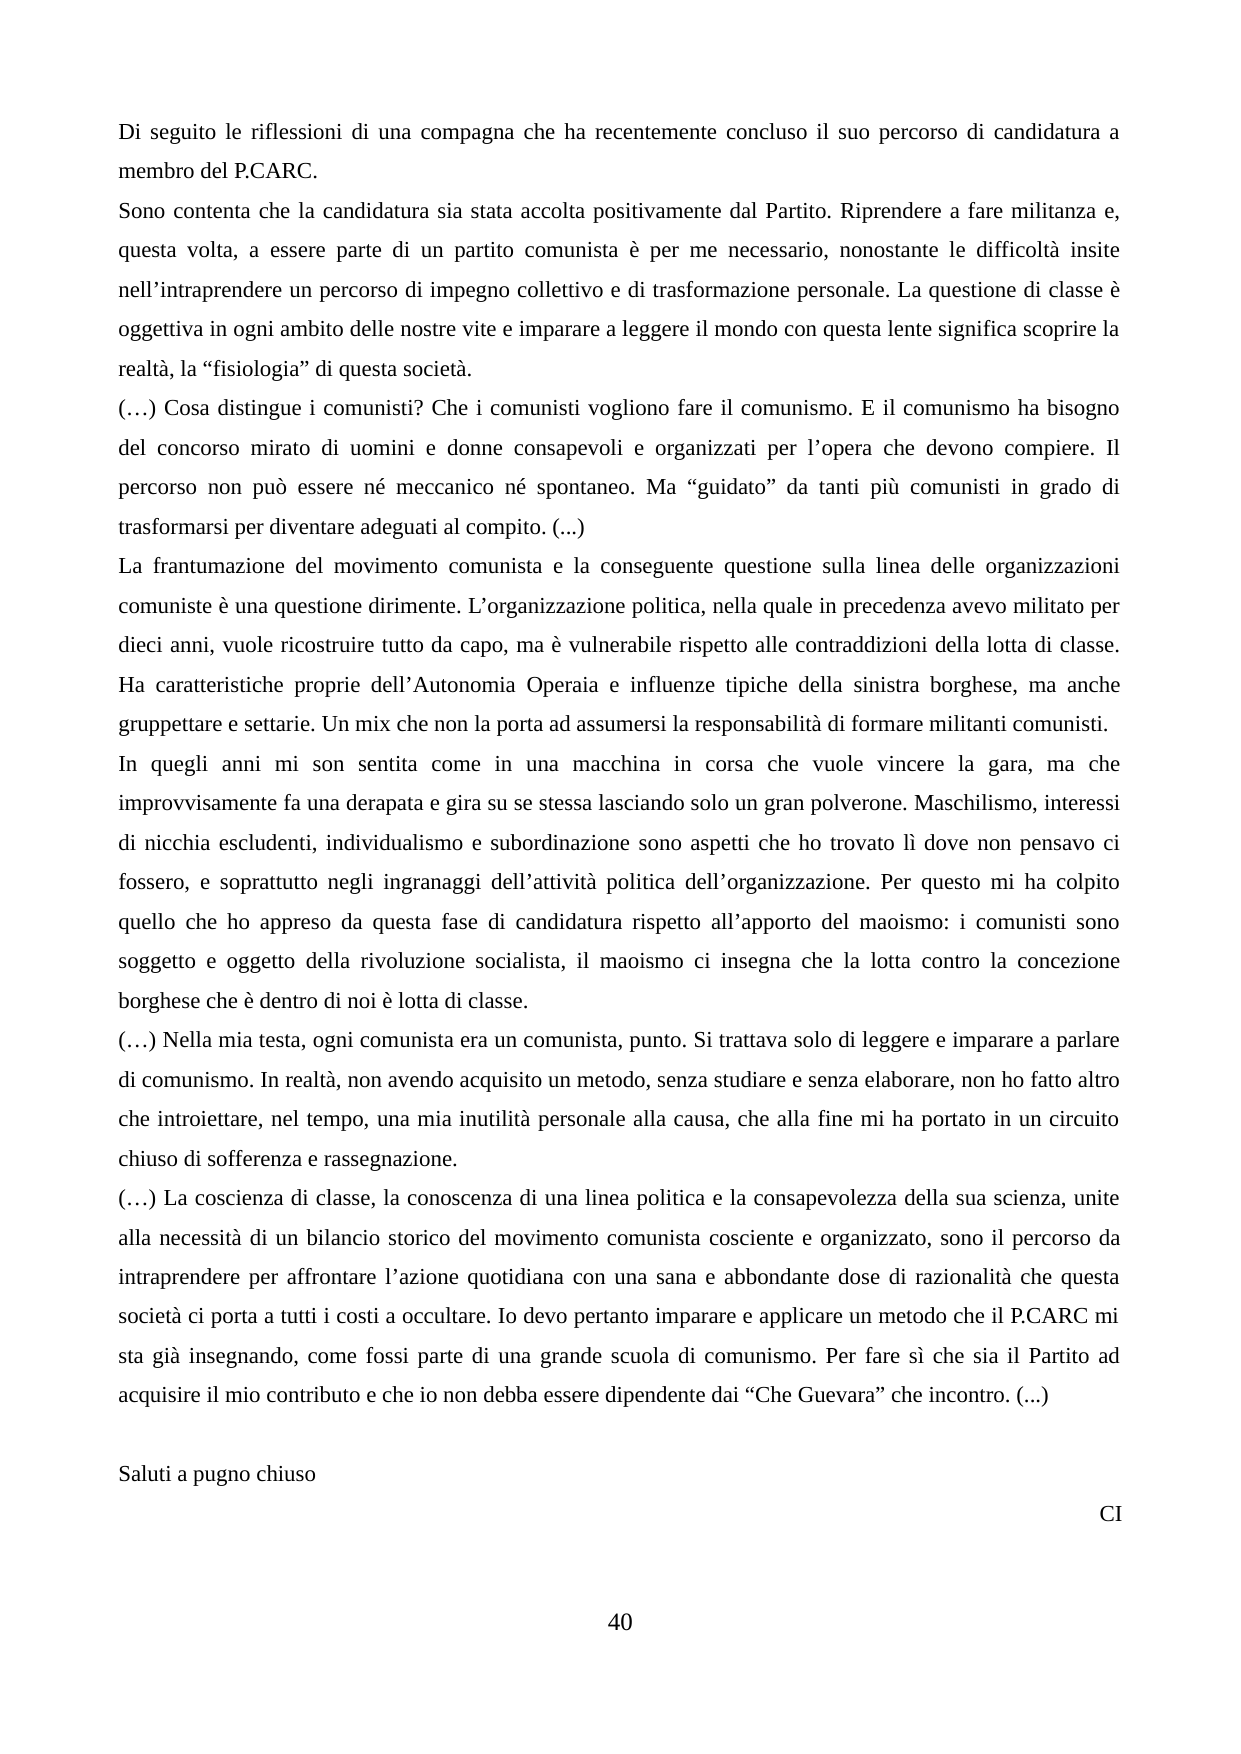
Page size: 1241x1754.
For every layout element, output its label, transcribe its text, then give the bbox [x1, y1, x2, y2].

text In quegli anni mi son sentita come in una macchina in corsa che vuole vincere la gara, ma che improvvisamente fa una derapata e gira su se stessa lasciando solo un gran polverone. Maschilismo, interessi di nicchia escludenti, individualismo e subordinazione sono aspetti che ho trovato lì dove non pensavo ci fossero, e soprattutto negli ingranaggi dell’attività politica dell’organizzazione. Per questo mi ha colpito quello che ho appreso da questa fase di candidatura rispetto all’apporto del maoismo: i comunisti sono soggetto e oggetto della rivoluzione socialista, il maoismo ci insegna che la lotta contro la concezione borghese che è dentro di noi è lotta di classe. [118, 750, 1122, 1013]
text (…) Cosa distingue i comunisti? Che i comunisti vogliono fare il comunismo. E il comunismo ha bisogno del concorso mirato di uomini e donne consapevoli e organizzati per l’opera che devono compiere. Il percorso non può essere né meccanico né spontaneo. Ma “guidato” da tanti più comunisti in grado di trasformarsi per diventare adeguati al compito. (...) [118, 394, 1122, 539]
text Di seguito le riflessioni di una compagna che ha recentemente concluso il suo percorso di candidatura a membro del P.CARC. [118, 118, 1122, 184]
text (…) Nella mia testa, ogni comunista era un comunista, punto. Si trattava solo di leggere e imparare a parlare di comunismo. In realtà, non avendo acquisito un metodo, senza studiare e senza elaborare, non ho fatto altro che introiettare, nel tempo, una mia inutilità personale alla causa, che alla fine mi ha portato in un circuito chiuso di sofferenza e rassegnazione. [118, 1026, 1122, 1171]
text Sono contenta che la candidatura sia stata accolta positivamente dal Partito. Riprendere a fare militanza e, questa volta, a essere parte di un partito comunista è per me necessario, nonostante le difficoltà insite nell’intraprendere un percorso di impegno collettivo e di trasformazione personale. La questione di classe è oggettiva in ogni ambito delle nostre vite e imparare a leggere il mondo con questa lente significa scoprire la realtà, la “fisiologia” di questa società. [118, 197, 1122, 381]
text (…) La coscienza di classe, la conoscenza di una linea politica e la consapevolezza della sua scienza, unite alla necessità di un bilancio storico del movimento comunista cosciente e organizzato, sono il percorso da intraprendere per affrontare l’azione quotidiana con una sana e abbondante dose di razionalità che questa società ci porta a tutti i costi a occultare. Io devo pertanto imparare e applicare un metodo che il P.CARC mi sta già insegnando, come fossi parte di una grande scuola di comunismo. Per fare sì che sia il Partito ad acquisire il mio contributo e che io non debba essere dipendente dai “Che Guevara” che incontro. (...) [118, 1184, 1122, 1408]
text La frantumazione del movimento comunista e la conseguente questione sulla linea delle organizzazioni comuniste è una questione dirimente. L’organizzazione politica, nella quale in precedenza avevo militato per dieci anni, vuole ricostruire tutto da capo, ma è vulnerabile rispetto alle contraddizioni della lotta di classe. Ha caratteristiche proprie dell’Autonomia Operaia e influenze tipiche della sinistra borghese, ma anche gruppettare e settarie. Un mix che non la porta ad assumersi la responsabilità di formare militanti comunisti. [118, 552, 1122, 737]
text CI [118, 1500, 1122, 1526]
text Saluti a pugno chiuso [118, 1460, 1122, 1487]
